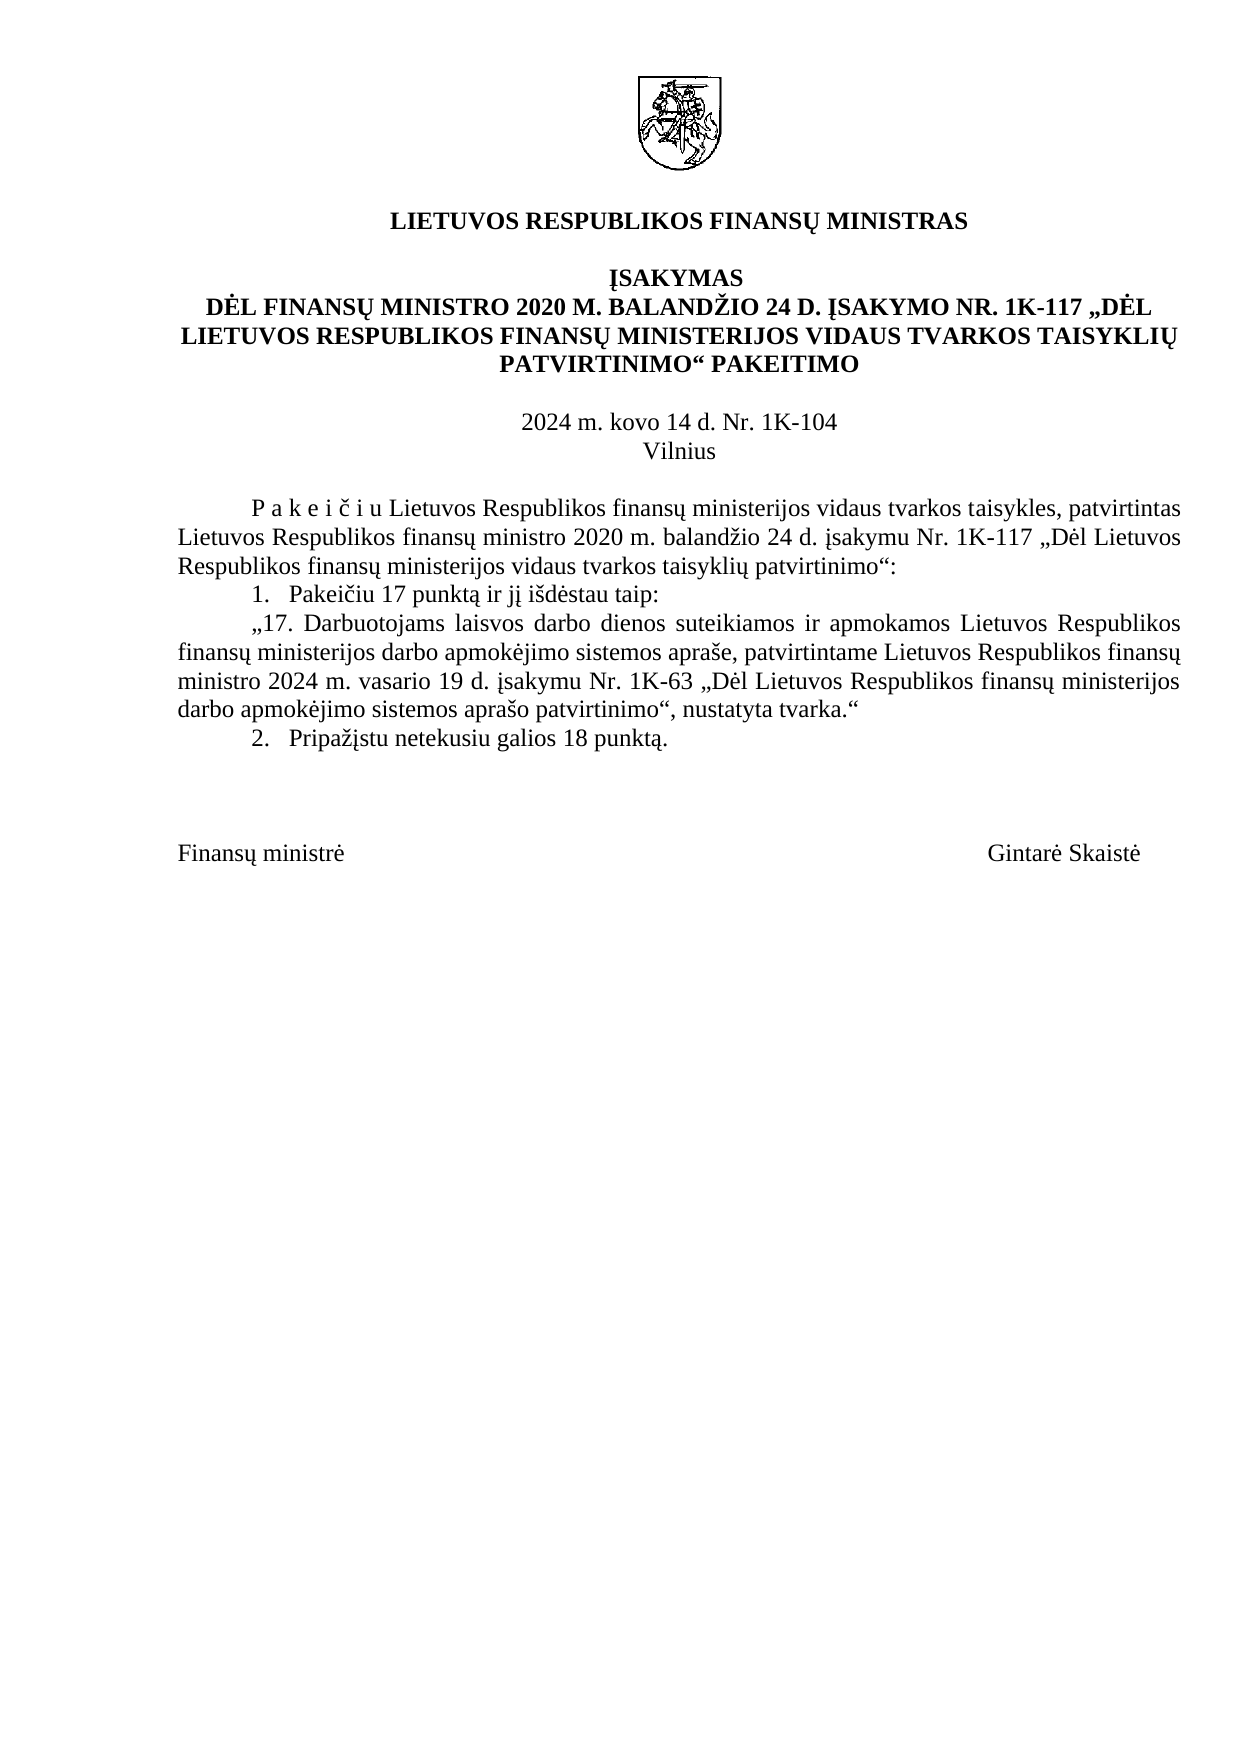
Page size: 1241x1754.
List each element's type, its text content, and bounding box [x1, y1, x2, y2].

text ĮSAKYMAS [177, 263, 1181, 292]
text „17. Darbuotojams laisvos darbo dienos suteikiamos ir apmokamos Lietuvos Respublikos finansų ministerijos darbo apmokėjimo sistemos apraše, patvirtintame Lietuvos Respublikos finansų ministro 2024 m. vasario 19 d. įsakymu Nr. 1K-63 „Dėl Lietuvos Respublikos finansų ministerijos darbo apmokėjimo sistemos aprašo patvirtinimo“, nustatyta tvarka.“ [177, 608, 1181, 723]
text Vilnius [177, 436, 1181, 464]
text LIETUVOS RESPUBLIKOS FINANSŲ MINISTRAS [177, 206, 1181, 234]
text DĖL FINANSŲ MINISTRO 2020 M. BALANDŽIO 24 D. ĮSAKYMO NR. 1K-117 „DĖL LiETUVOS RESPUBLIKOS Finansų ministerijos vidaus tvarkos taisykliŲ PATVIRTINIMO“ PAKEITIMO [177, 292, 1181, 378]
text 2. Pripažįstu netekusiu galios 18 punktą. [251, 723, 1181, 752]
text Finansų ministrė Gintarė Skaistė [177, 838, 1181, 867]
text P a k e i č i u Lietuvos Respublikos finansų ministerijos vidaus tvarkos taisykles, patvirtintas Lietuvos Respublikos finansų ministro 2020 m. balandžio 24 d. įsakymu Nr. 1K-117 „Dėl Lietuvos Respublikos finansų ministerijos vidaus tvarkos taisyklių patvirtinimo“: [177, 493, 1181, 579]
text 1. Pakeičiu 17 punktą ir jį išdėstau taip: [251, 579, 1181, 608]
text 2024 m. kovo 14 d. Nr. 1K-104 [177, 407, 1181, 436]
